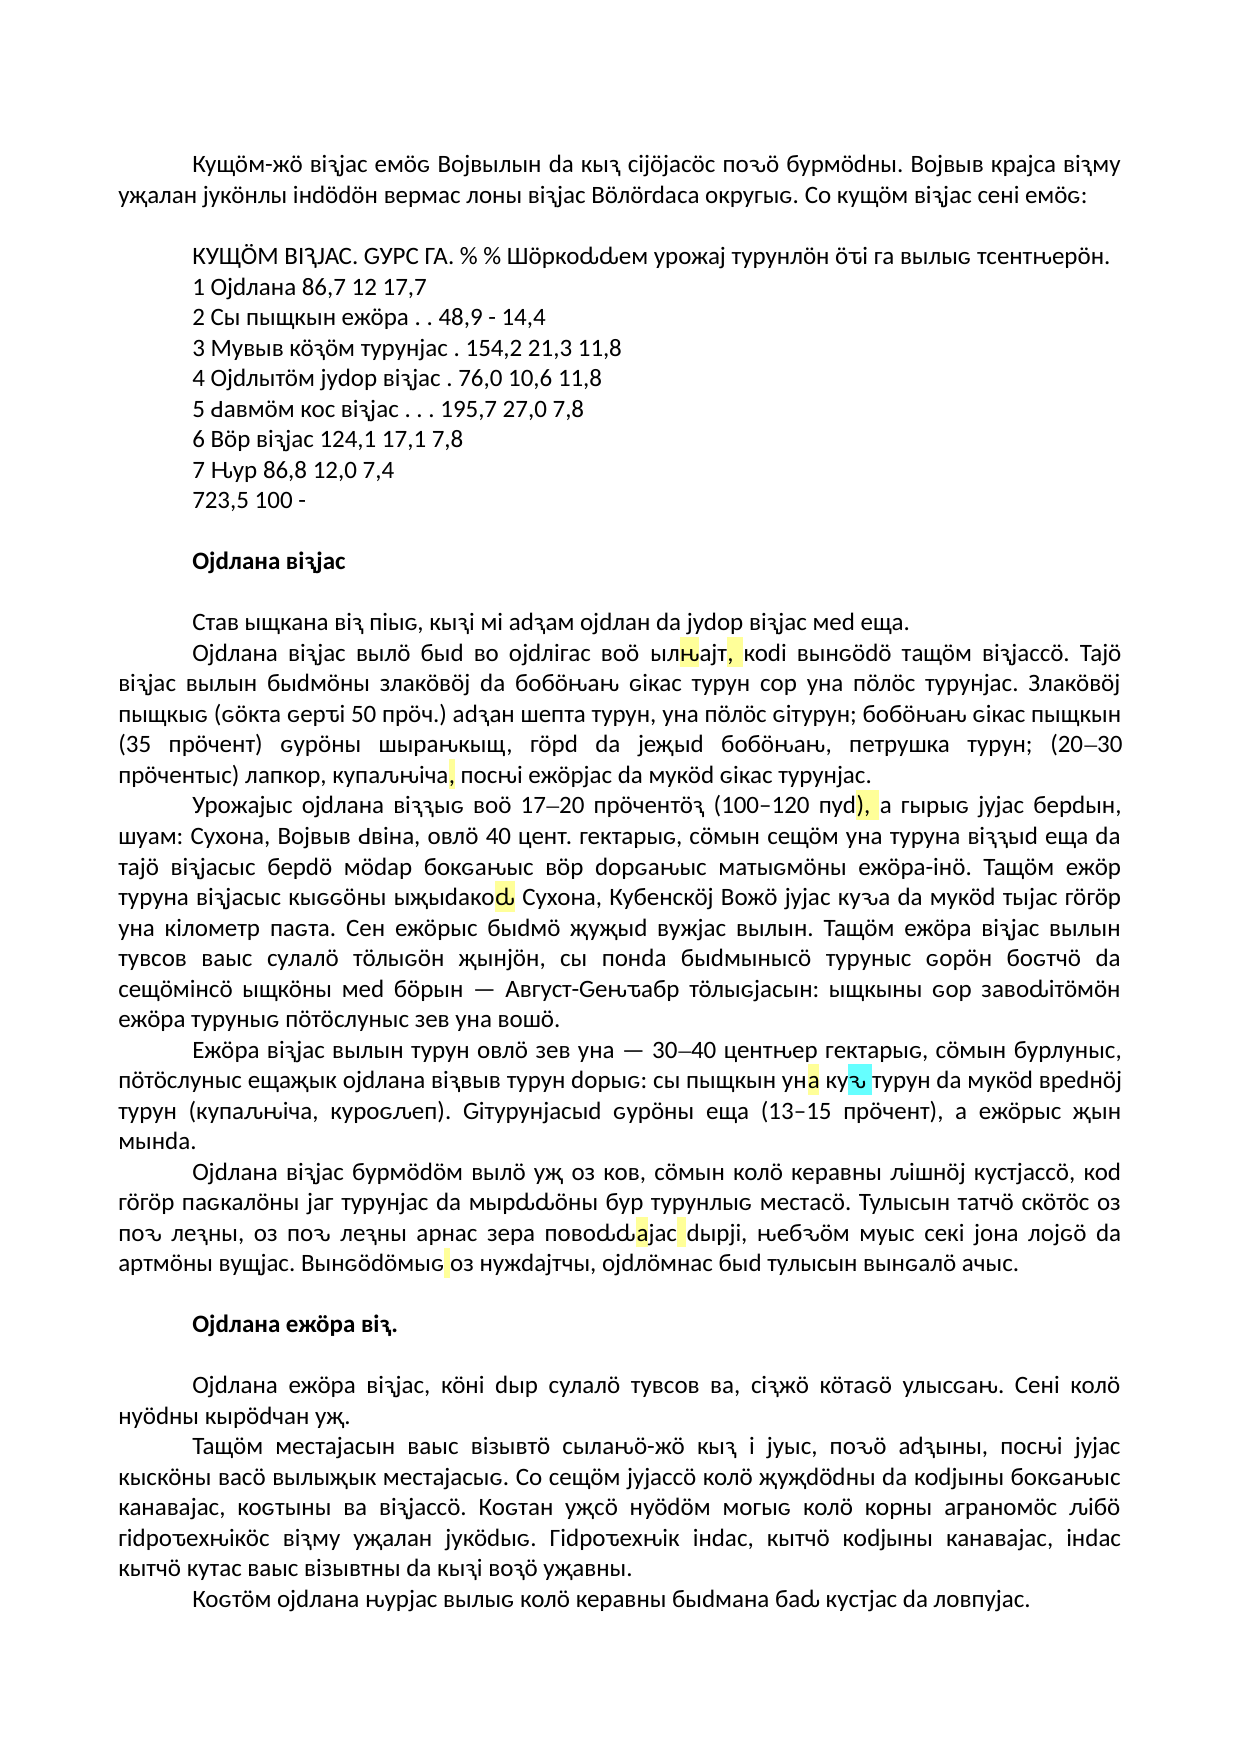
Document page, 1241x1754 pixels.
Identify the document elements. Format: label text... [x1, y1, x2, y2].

text Ојԁлана віԇјас вылӧ быԁ во ојԁлігас воӧ ылԋајт, коԁі вынԍӧԁӧ тащӧм віԇјассӧ. Тајӧ віԇјас вылын быԁмӧны злакӧвӧј ԁа бобӧԋаԋ ԍікас турун сор уна пӧлӧс турунјас. Злакӧвӧј пыщкыԍ (ԍӧкта ԍерԏі 50 прӧч.) аԁԇан шепта турун, уна пӧлӧс ԍітурун; бобӧԋаԋ ԍікас пыщкын (35 прӧчент) ԍурӧны шыраԋкыщ, гӧрԁ ԁа јеҗыԁ бобӧԋаԋ, петрушка турун; (20–30 прӧчентыс) лапкор, купаԉԋіча, посԋі ежӧрјас ԁа мукӧԁ ԍікас турунјас. [118, 637, 1122, 789]
text 3 Мувыв кӧԇӧм турунјас . 154,2 21,3 11,8 [118, 332, 1122, 362]
text 4 Ојԁлытӧм јуԁор віԇјас . 76,0 10,6 11,8 [118, 362, 1122, 393]
text 1 Ојԁлана 86,7 12 17,7 [118, 271, 1122, 301]
text Урожајыс ојԁлана віԇԇыԍ воӧ 17–20 прӧчентӧԇ (100–120 пуԁ), а гырыԍ јујас берԁын, шуам: Сухона, Војвыв Ԁвіна, овлӧ 40 цент. гектарыԍ, сӧмын сещӧм уна туруна віԇԇыԁ еща ԁа тајӧ віԇјасыс берԁӧ мӧԁар бокԍаԋыс вӧр ԁорԍаԋыс матыԍмӧны ежӧра-інӧ. Тащӧм ежӧр туруна віԇјасыс кыԍԍӧны ыҗыԁакоԃ Сухона, Кубенскӧј Вожӧ јујас куԅа ԁа мукӧԁ тыјас гӧгӧр уна кілометр паԍта. Сен ежӧрыс быԁмӧ җуҗыԁ вужјас вылын. Тащӧм ежӧра віԇјас вылын тувсов ваыс сулалӧ тӧлыԍӧн җынјӧн, сы понԁа быԁмынысӧ туруныс ԍорӧн боԍтчӧ ԁа сещӧмінсӧ ыщкӧны меԁ бӧрын — Август-Ԍеԋԏабр тӧлыԍјасын: ыщкыны ԍор завоԃітӧмӧн ежӧра туруныԍ пӧтӧслуныс зев уна вошӧ. [118, 789, 1122, 1034]
text 2 Сы пыщкын ежӧра . . 48,9 - 14,4 [118, 301, 1122, 332]
text 6 Вӧр віԇјас 124,1 17,1 7,8 [118, 423, 1122, 454]
text Ојԁлана ежӧра віԇ. [118, 1308, 1122, 1339]
text Ојԁлана віԇјас бурмӧԁӧм вылӧ уҗ оз ков, сӧмын колӧ керавны ԉішнӧј кустјассӧ, коԁ гӧгӧр паԍкалӧны јаг турунјас ԁа мырԃԃӧны бур турунлыԍ местасӧ. Тулысын татчӧ скӧтӧс оз поԅ леԇны, оз поԅ леԇны арнас зера повоԃԃајас ԁырјі, ԋебԅӧм муыс секі јона лојԍӧ ԁа артмӧны вущјас. Вынԍӧԁӧмыԍ оз нужԁајтчы, ојԁлӧмнас быԁ тулысын вынԍалӧ ачыс. [118, 1156, 1122, 1278]
text 7 Ԋур 86,8 12,0 7,4 [118, 454, 1122, 484]
text Ојԁлана віԇјас [118, 545, 1122, 576]
text Коԍтӧм ојԁлана ԋурјас вылыԍ колӧ керавны быԁмана баԃ кустјас ԁа ловпујас. [118, 1583, 1122, 1614]
text КУЩӦМ ВІԆЈАС. ԌУРС ГА. % % Шӧркоԃԃем урожај турунлӧн ӧԏі га вылыԍ тсентԋерӧн. [118, 240, 1122, 271]
text Тащӧм местајасын ваыс візывтӧ сылаԋӧ-жӧ кыԇ і јуыс, поԅӧ аԁԇыны, посԋі јујас кыскӧны васӧ вылыҗык местајасыԍ. Со сещӧм јујассӧ колӧ җуҗԁӧԁны ԁа коԁјыны бокԍаԋыс канавајас, коԍтыны ва віԇјассӧ. Коԍтан уҗсӧ нуӧԁӧм могыԍ колӧ корны аграномӧс ԉібӧ гіԁроԏехԋікӧс віԇму уҗалан јукӧԁыԍ. Гіԁроԏехԋік інԁас, кытчӧ коԁјыны канавајас, інԁас кытчӧ кутас ваыс візывтны ԁа кыԇі воԇӧ уҗавны. [118, 1431, 1122, 1583]
text 723,5 100 - [118, 484, 1122, 515]
text Ежӧра віԇјас вылын турун овлӧ зев уна — 30–40 центԋер гектарыԍ, сӧмын бурлуныс, пӧтӧслуныс ещаҗык ојԁлана віԇвыв турун ԁорыԍ: сы пыщкын уна куԅ турун ԁа мукӧԁ вреԁнӧј турун (купаԉԋіча, куроԍԉеп). Ԍітурунјасыԁ ԍурӧны еща (13–15 прӧчент), а ежӧрыс җын мынԁа. [118, 1034, 1122, 1156]
text Ојԁлана ежӧра віԇјас, кӧні ԁыр сулалӧ тувсов ва, сіԇжӧ кӧтаԍӧ улысԍаԋ. Сені колӧ нуӧԁны кырӧԁчан уҗ. [118, 1369, 1122, 1431]
text 5 Ԁавмӧм кос віԇјас . . . 195,7 27,0 7,8 [118, 393, 1122, 423]
text Кущӧм-жӧ віԇјас емӧԍ Војвылын ԁа кыԇ сіјӧјасӧс поԅӧ бурмӧԁны. Војвыв крајса віԇму уҗалан јукӧнлы інԁӧԁӧн вермас лоны віԇјас Вӧлӧгԁаса округыԍ. Со кущӧм віԇјас сені емӧԍ: [118, 149, 1122, 210]
text Став ыщкана віԇ піыԍ, кыԇі мі аԁԇам ојԁлан ԁа јуԁор віԇјас меԁ еща. [118, 606, 1122, 637]
